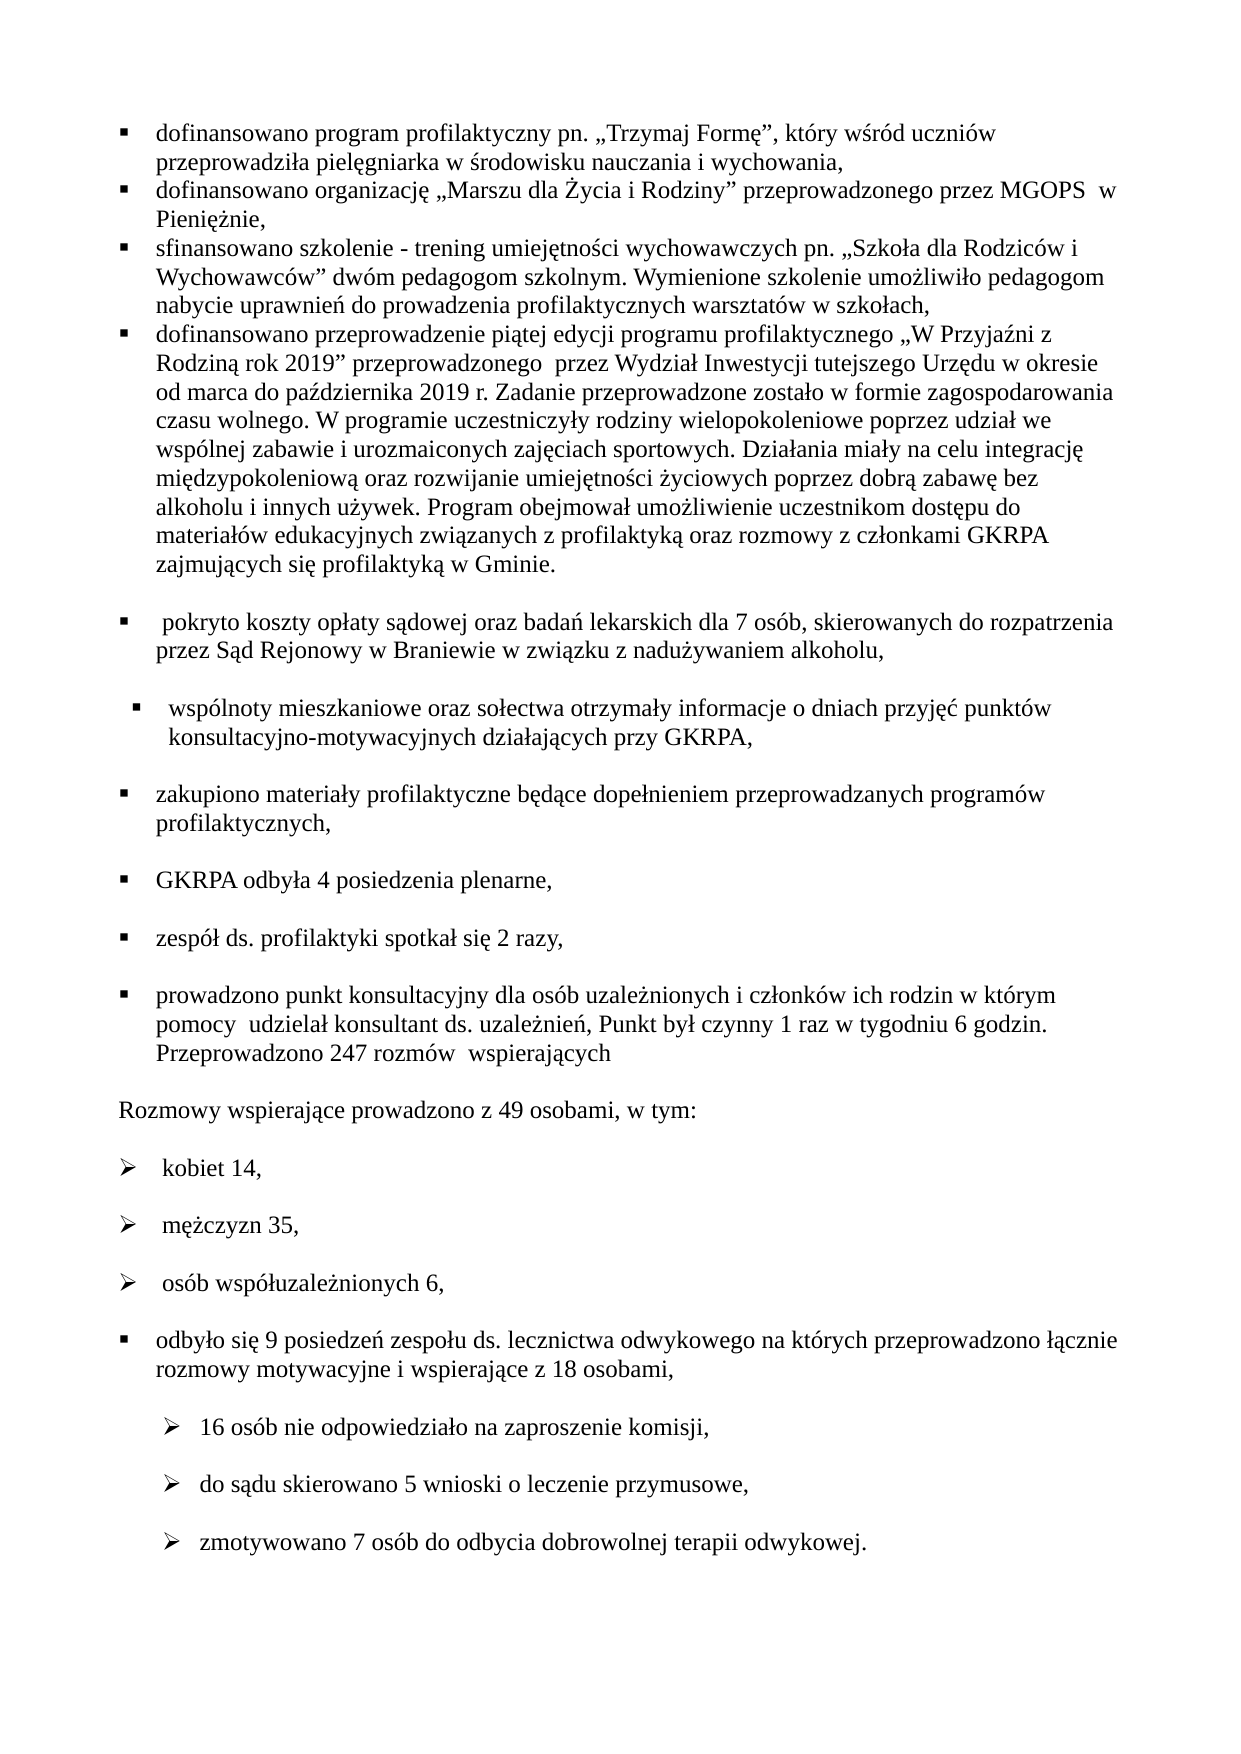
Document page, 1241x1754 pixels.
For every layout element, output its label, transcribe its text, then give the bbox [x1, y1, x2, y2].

list zakupiono materiały profilaktyczne będące dopełnieniem przeprowadzanych programów profilaktycznych, [118, 779, 1122, 837]
list osób współuzależnionych 6, [118, 1268, 1122, 1297]
list zmotywowano 7 osób do odbycia dobrowolnej terapii odwykowej. [162, 1527, 1122, 1556]
list do sądu skierowano 5 wnioski o leczenie przymusowe, [162, 1469, 1122, 1498]
list dofinansowano przeprowadzenie piątej edycji programu profilaktycznego „W Przyjaźni z Rodziną rok 2019” przeprowadzonego przez Wydział Inwestycji tutejszego Urzędu w okresie od marca do października 2019 r. Zadanie przeprowadzone zostało w formie zagospodarowania czasu wolnego. W programie uczestniczyły rodziny wielopokoleniowe poprzez udział we wspólnej zabawie i urozmaiconych zajęciach sportowych. Działania miały na celu integrację międzypokoleniową oraz rozwijanie umiejętności życiowych poprzez dobrą zabawę bez alkoholu i innych używek. Program obejmował umożliwienie uczestnikom dostępu do materiałów edukacyjnych związanych z profilaktyką oraz rozmowy z członkami GKRPA zajmujących się profilaktyką w Gminie. [118, 319, 1122, 578]
list kobiet 14, [118, 1153, 1122, 1182]
list wspólnoty mieszkaniowe oraz sołectwa otrzymały informacje o dniach przyjęć punktów konsultacyjno-motywacyjnych działających przy GKRPA, [131, 693, 1122, 751]
list prowadzono punkt konsultacyjny dla osób uzależnionych i członków ich rodzin w którym pomocy udzielał konsultant ds. uzależnień, Punkt był czynny 1 raz w tygodniu 6 godzin. Przeprowadzono 247 rozmów wspierających [118, 981, 1122, 1067]
list zespół ds. profilaktyki spotkał się 2 razy, [118, 923, 1122, 952]
text Rozmowy wspierające prowadzono z 49 osobami, w tym: [118, 1096, 1122, 1124]
list GKRPA odbyła 4 posiedzenia plenarne, [118, 866, 1122, 894]
list dofinansowano organizację „Marszu dla Życia i Rodziny” przeprowadzonego przez MGOPS w Pieniężnie, [118, 176, 1122, 233]
list pokryto koszty opłaty sądowej oraz badań lekarskich dla 7 osób, skierowanych do rozpatrzenia przez Sąd Rejonowy w Braniewie w związku z nadużywaniem alkoholu, [118, 607, 1122, 664]
list sfinansowano szkolenie - trening umiejętności wychowawczych pn. „Szkoła dla Rodziców i Wychowawców” dwóm pedagogom szkolnym. Wymienione szkolenie umożliwiło pedagogom nabycie uprawnień do prowadzenia profilaktycznych warsztatów w szkołach, [118, 233, 1122, 319]
list mężczyzn 35, [118, 1211, 1122, 1239]
list 16 osób nie odpowiedziało na zaproszenie komisji, [162, 1412, 1122, 1441]
list dofinansowano program profilaktyczny pn. „Trzymaj Formę”, który wśród uczniów przeprowadziła pielęgniarka w środowisku nauczania i wychowania, [118, 118, 1122, 176]
list odbyło się 9 posiedzeń zespołu ds. lecznictwa odwykowego na których przeprowadzono łącznie rozmowy motywacyjne i wspierające z 18 osobami, [118, 1326, 1122, 1383]
